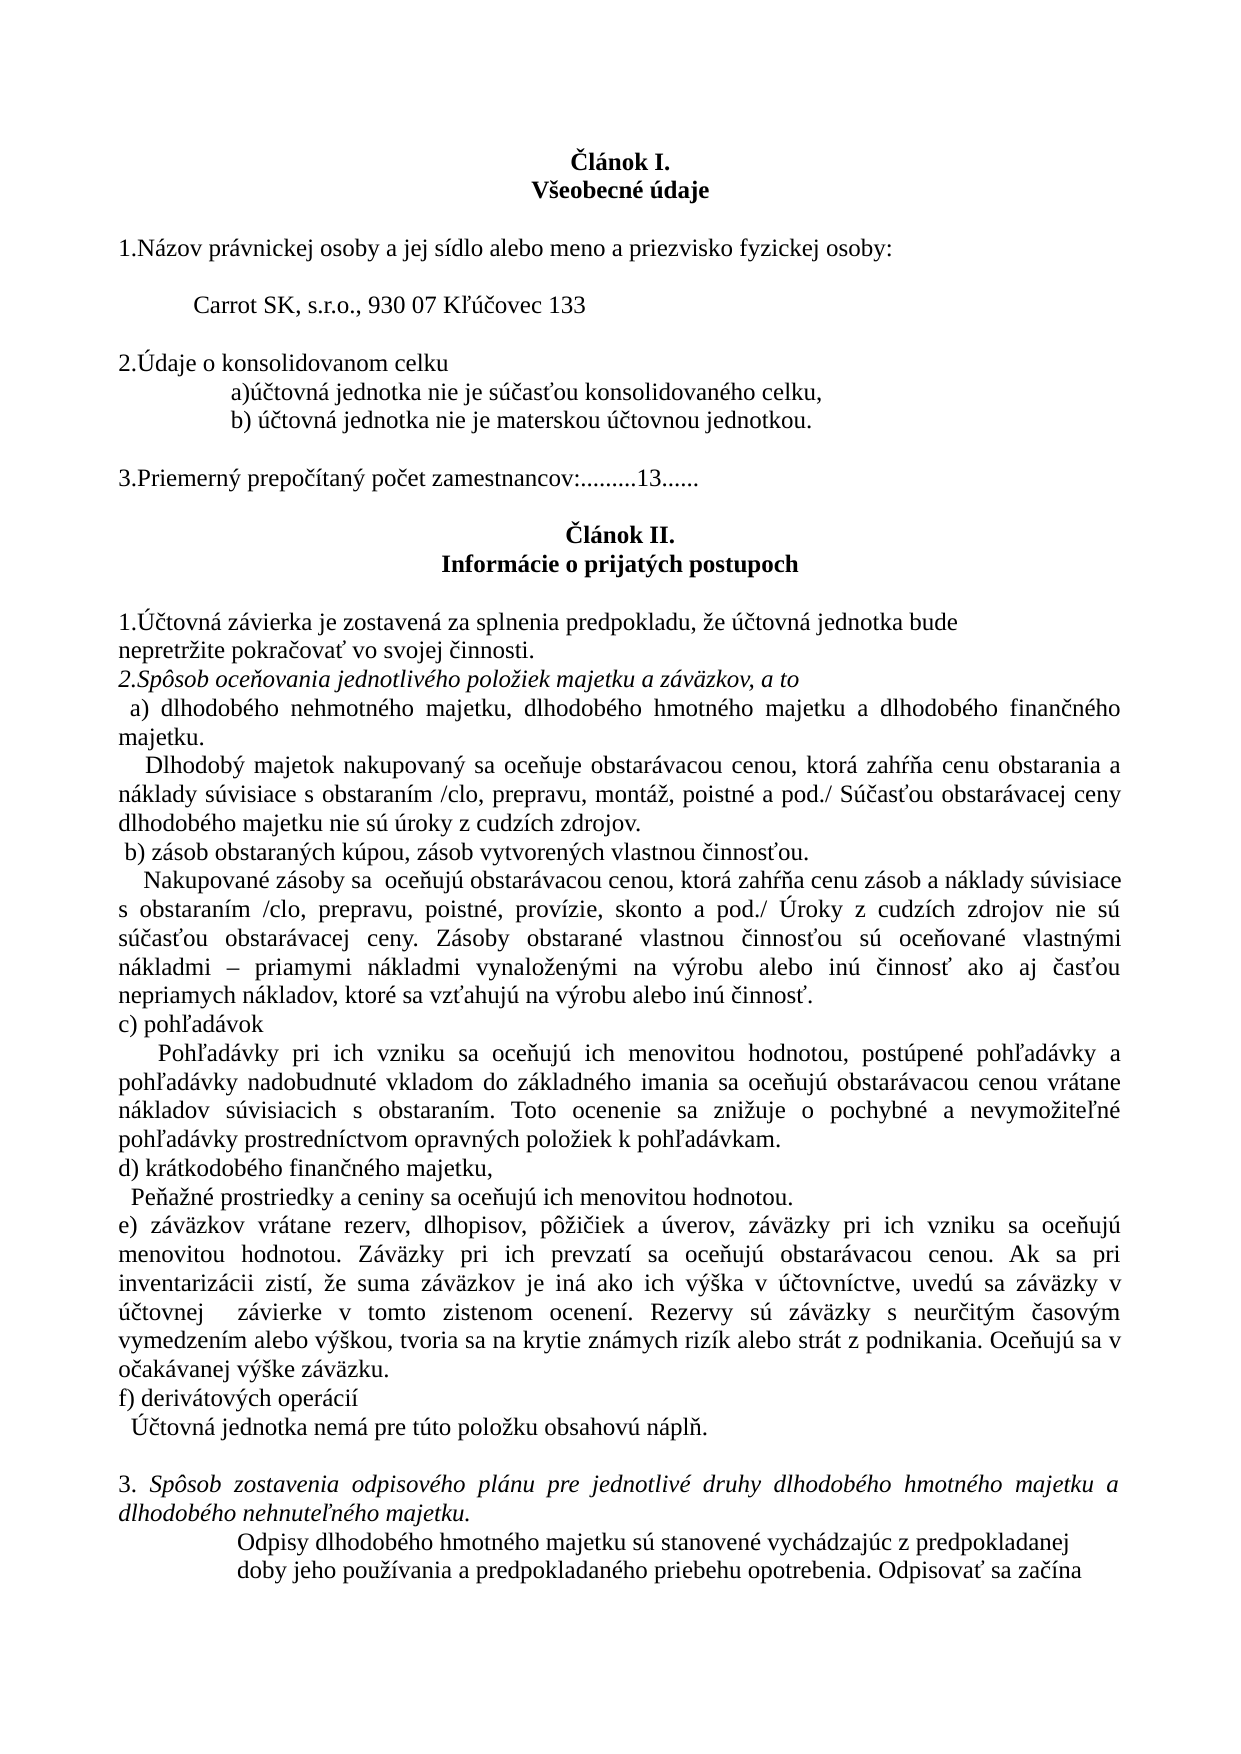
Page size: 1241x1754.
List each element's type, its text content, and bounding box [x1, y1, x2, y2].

list Účtovná závierka je zostavená za splnenia predpokladu, že účtovná jednotka bude [118, 607, 1122, 636]
text c) pohľadávok [118, 1009, 1122, 1038]
text f) derivátových operácií [118, 1383, 1122, 1412]
text Článok I. [118, 147, 1122, 176]
text Pohľadávky pri ich vzniku sa oceňujú ich menovitou hodnotou, postúpené pohľadávky a pohľadávky nadobudnuté vkladom do základného imania sa oceňujú obstarávacou cenou vrátane nákladov súvisiacich s obstaraním. Toto ocenenie sa znižuje o pochybné a nevymožiteľné pohľadávky prostredníctvom opravných položiek k pohľadávkam. [118, 1038, 1122, 1153]
text doby jeho používania a predpokladaného priebehu opotrebenia. Odpisovať sa začína [118, 1556, 1122, 1584]
text e) záväzkov vrátane rezerv, dlhopisov, pôžičiek a úverov, záväzky pri ich vzniku sa oceňujú menovitou hodnotou. Záväzky pri ich prevzatí sa oceňujú obstarávacou cenou. Ak sa pri inventarizácii zistí, že suma záväzkov je iná ako ich výška v účtovníctve, uvedú sa záväzky v účtovnej závierke v tomto zistenom ocenení. Rezervy sú záväzky s neurčitým časovým vymedzením alebo výškou, tvoria sa na krytie známych rizík alebo strát z podnikania. Oceňujú sa v očakávanej výške záväzku. [118, 1211, 1122, 1383]
text d) krátkodobého finančného majetku, [118, 1153, 1122, 1182]
text nepretržite pokračovať vo svojej činnosti. [118, 636, 1122, 664]
text Nakupované zásoby sa oceňujú obstarávacou cenou, ktorá zahŕňa cenu zásob a náklady súvisiace s obstaraním /clo, prepravu, poistné, provízie, skonto a pod./ Úroky z cudzích zdrojov nie sú súčasťou obstarávacej ceny. Zásoby obstarané vlastnou činnosťou sú oceňované vlastnými nákladmi – priamymi nákladmi vynaloženými na výrobu alebo inú činnosť ako aj časťou nepriamych nákladov, ktoré sa vzťahujú na výrobu alebo inú činnosť. [118, 866, 1122, 1009]
list Priemerný prepočítaný počet zamestnancov:.........13...... [118, 463, 1122, 492]
text a) dlhodobého nehmotného majetku, dlhodobého hmotného majetku a dlhodobého finančného majetku. [118, 693, 1122, 751]
text a)účtovná jednotka nie je súčasťou konsolidovaného celku, [118, 377, 1122, 406]
text b) účtovná jednotka nie je materskou účtovnou jednotkou. [118, 406, 1122, 434]
text Peňažné prostriedky a ceniny sa oceňujú ich menovitou hodnotou. [118, 1182, 1122, 1211]
text b) zásob obstaraných kúpou, zásob vytvorených vlastnou činnosťou. [118, 837, 1122, 866]
text Carrot SK, s.r.o., 930 07 Kľúčovec 133 [118, 291, 1122, 319]
text Odpisy dlhodobého hmotného majetku sú stanovené vychádzajúc z predpokladanej [118, 1527, 1122, 1556]
text Informácie o prijatých postupoch [118, 549, 1122, 578]
text 3. Spôsob zostavenia odpisového plánu pre jednotlivé druhy dlhodobého hmotného majetku a dlhodobého nehnuteľného majetku. [118, 1469, 1122, 1527]
text Dlhodobý majetok nakupovaný sa oceňuje obstarávacou cenou, ktorá zahŕňa cenu obstarania a náklady súvisiace s obstaraním /clo, prepravu, montáž, poistné a pod./ Súčasťou obstarávacej ceny dlhodobého majetku nie sú úroky z cudzích zdrojov. [118, 751, 1122, 837]
list Názov právnickej osoby a jej sídlo alebo meno a priezvisko fyzickej osoby: [118, 233, 1122, 262]
list Spôsob oceňovania jednotlivého položiek majetku a záväzkov, a to [118, 664, 1122, 693]
text Účtovná jednotka nemá pre túto položku obsahovú náplň. [118, 1412, 1122, 1441]
text Článok II. [118, 521, 1122, 549]
text Všeobecné údaje [118, 176, 1122, 204]
list Údaje o konsolidovanom celku [118, 348, 1122, 377]
